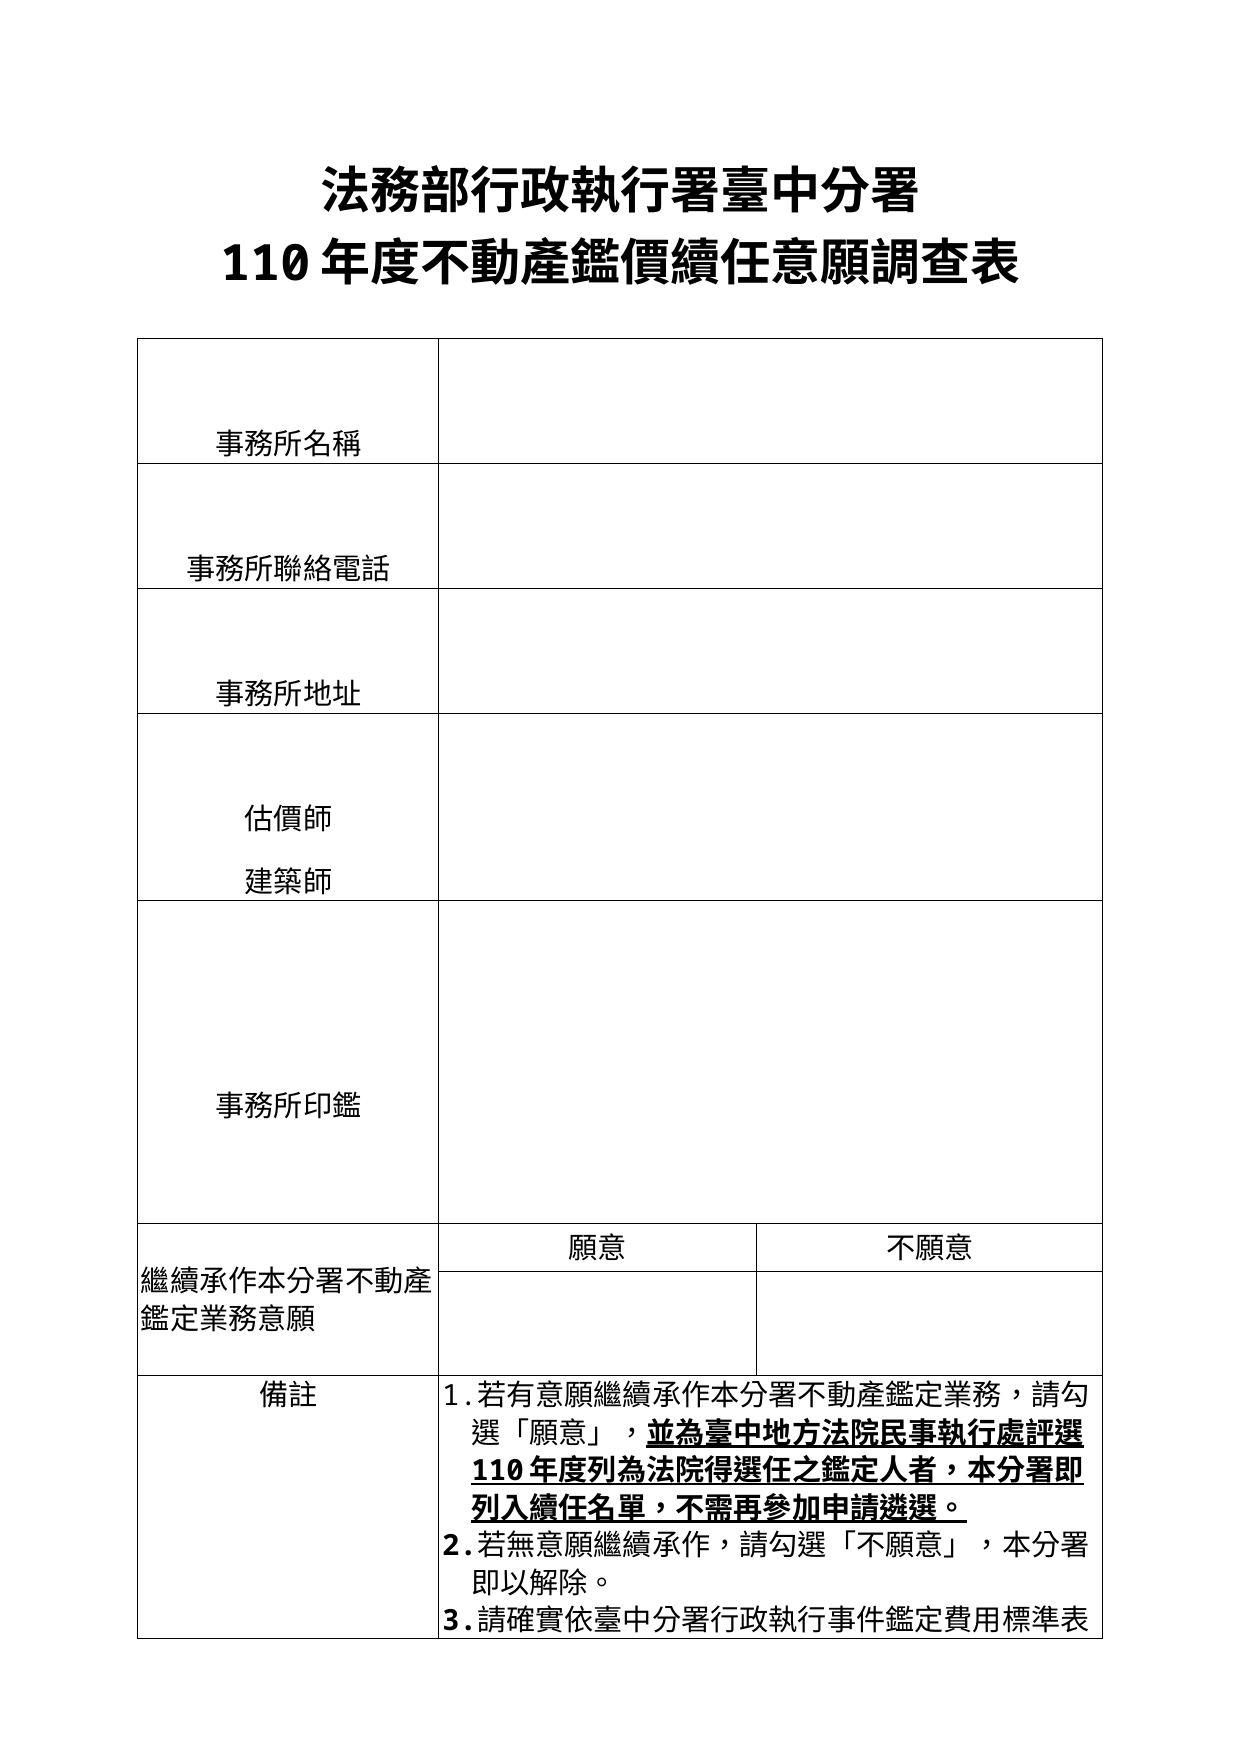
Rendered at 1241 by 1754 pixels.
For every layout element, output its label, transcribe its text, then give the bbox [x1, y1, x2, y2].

table_header 事務所名稱 [138, 339, 438, 463]
table_cell [439, 589, 1102, 713]
table_cell 事務所地址 [138, 589, 438, 713]
table_cell 願意 [439, 1224, 756, 1271]
table_cell 估價師 建築師 [138, 714, 438, 900]
table_cell 事務所印鑑 [138, 901, 438, 1223]
table_cell [439, 714, 1102, 900]
table_cell 備註 [138, 1376, 438, 1638]
text 110年度不動產鑑價續任意願調查表 [187, 223, 1053, 295]
text 法務部行政執行署臺中分署 [187, 150, 1053, 223]
table_cell 事務所聯絡電話 [138, 464, 438, 588]
table_cell 1.若有意願繼續承作本分署不動產鑑定業務，請勾選「願意」，並為臺中地方法院民事執行處評選110年度列為法院得選任之鑑定人者，本分署即列入續任名單，不需再參加申請遴選。 2.若無意願繼續承作，請勾選「不願意」，本分署即以解除。 3.請確實依臺中分署行政執行事件鑑定費用標準表 [439, 1376, 1102, 1638]
table_cell [439, 464, 1102, 588]
table_cell 繼續承作本分署不動產鑑定業務意願 [138, 1224, 438, 1374]
table_cell 不願意 [757, 1224, 1102, 1271]
table_header [439, 339, 1102, 463]
table_cell [757, 1272, 1102, 1374]
table_cell [439, 901, 1102, 1223]
table_cell [439, 1272, 756, 1374]
